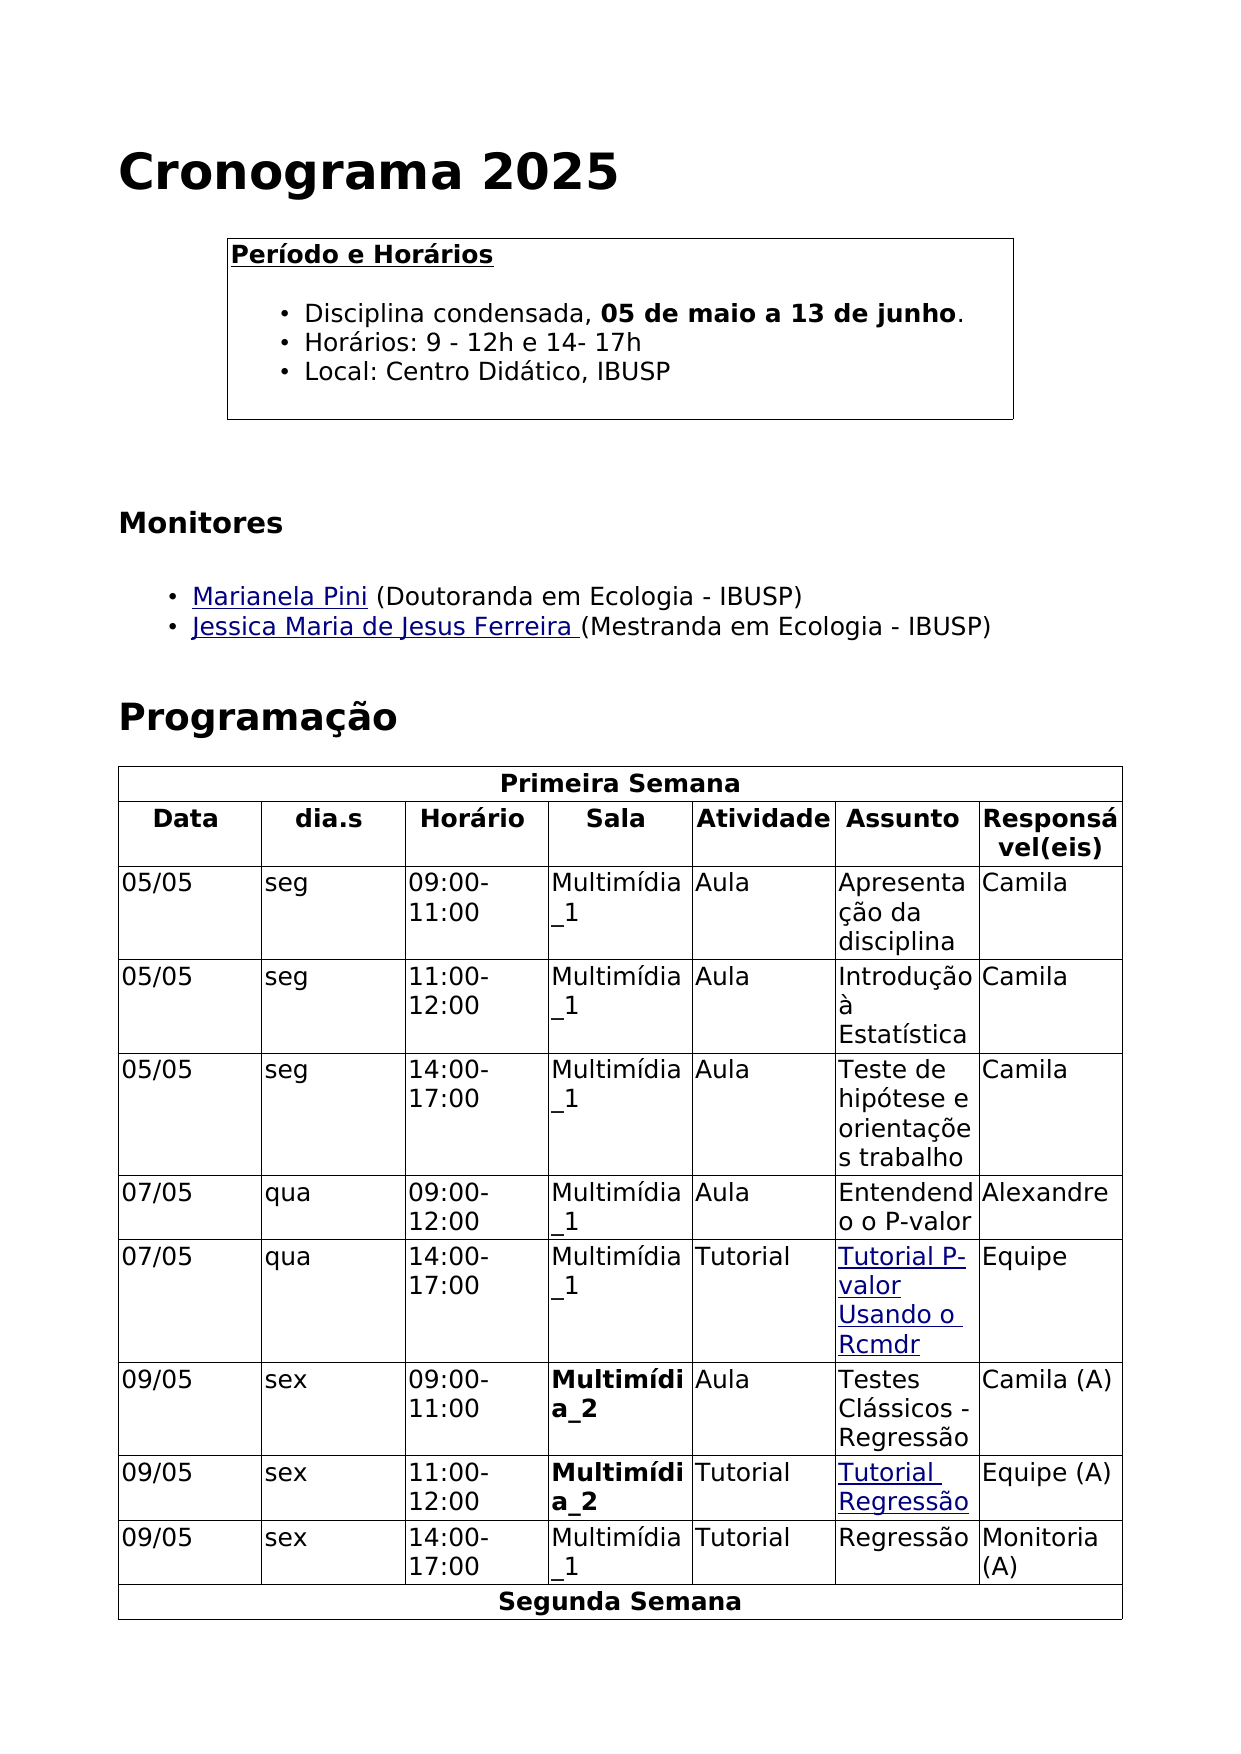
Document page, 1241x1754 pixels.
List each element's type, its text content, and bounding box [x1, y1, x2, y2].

table_cell sex [262, 1456, 405, 1520]
table_cell Segunda Semana [119, 1585, 1122, 1619]
table_cell Multimídia_1 [549, 1521, 692, 1584]
table_cell 09/05 [119, 1363, 261, 1455]
table_cell Multimídia_2 [549, 1363, 692, 1455]
table_cell Tutorial Regressão [836, 1456, 979, 1520]
table_cell sex [262, 1521, 405, 1584]
table_cell 05/05 [119, 960, 261, 1052]
table_cell Equipe (A) [980, 1456, 1122, 1520]
table_cell qua [262, 1240, 405, 1362]
table_cell Tutorial [693, 1456, 835, 1520]
table_cell 14:00-17:00 [406, 1054, 548, 1175]
table_cell Equipe [980, 1240, 1122, 1362]
table_cell 09/05 [119, 1456, 261, 1520]
list Marianela Pini (Doutoranda em Ecologia - IBUSP) [177, 582, 1122, 612]
table_cell 09/05 [119, 1521, 261, 1584]
subtitle Cronograma 2025 [118, 143, 1122, 201]
table_cell seg [262, 960, 405, 1052]
table_cell Aula [693, 960, 835, 1052]
table_cell 07/05 [119, 1240, 261, 1362]
table_cell Responsável(eis) [980, 802, 1122, 866]
table_cell seg [262, 867, 405, 959]
table_cell Tutorial [693, 1240, 835, 1362]
table_cell Camila (A) [980, 1363, 1122, 1455]
list Jessica Maria de Jesus Ferreira (Mestranda em Ecologia - IBUSP) [177, 612, 1122, 641]
table_cell 09:00-11:00 [406, 867, 548, 959]
table_cell Camila [980, 960, 1122, 1052]
table_cell Aula [693, 1054, 835, 1175]
table_cell Camila [980, 1054, 1122, 1175]
table_cell Atividade [693, 802, 835, 866]
table_cell 09:00-12:00 [406, 1176, 548, 1239]
table_cell Data [119, 802, 261, 866]
table_cell 05/05 [119, 1054, 261, 1175]
table_cell Monitoria (A) [980, 1521, 1122, 1584]
table_cell Multimídia_1 [549, 1054, 692, 1175]
table_cell 09:00-11:00 [406, 1363, 548, 1455]
table_cell dia.s [262, 802, 405, 866]
table_cell Aula [693, 1363, 835, 1455]
table_cell Tutorial P-valor Usando o Rcmdr [836, 1240, 979, 1362]
subtitle Monitores [118, 507, 1122, 541]
table_cell 14:00-17:00 [406, 1240, 548, 1362]
table_cell 05/05 [119, 867, 261, 959]
table_cell Teste de hipótese e orientações trabalho [836, 1054, 979, 1175]
table_cell 14:00-17:00 [406, 1521, 548, 1584]
table_cell Multimídia_1 [549, 1176, 692, 1239]
table_cell Aula [693, 867, 835, 959]
table_cell Sala [549, 802, 692, 866]
table_cell Introdução à Estatística [836, 960, 979, 1052]
table_cell Camila [980, 867, 1122, 959]
table_cell Entendendo o P-valor [836, 1176, 979, 1239]
table_cell seg [262, 1054, 405, 1175]
table_cell Testes Clássicos - Regressão [836, 1363, 979, 1455]
table_header Período e Horários Disciplina condensada, 05 de maio a 13 de junho. Horários: 9 - 12h e 14- 17h Local: Centro Didático, IBUSP [228, 239, 1013, 419]
table_cell 11:00-12:00 [406, 1456, 548, 1520]
table_cell Horário [406, 802, 548, 866]
table_cell Aula [693, 1176, 835, 1239]
subtitle Programação [118, 695, 1122, 739]
table_cell Assunto [836, 802, 979, 866]
table_cell Multimídia_1 [549, 960, 692, 1052]
table_cell Apresentação da disciplina [836, 867, 979, 959]
table_cell qua [262, 1176, 405, 1239]
table_cell 11:00-12:00 [406, 960, 548, 1052]
table_cell Multimídia_1 [549, 1240, 692, 1362]
table_cell Multimídia_1 [549, 867, 692, 959]
table_cell Alexandre [980, 1176, 1122, 1239]
table_cell Regressão [836, 1521, 979, 1584]
table_cell 07/05 [119, 1176, 261, 1239]
table_cell Multimídia_2 [549, 1456, 692, 1520]
table_cell sex [262, 1363, 405, 1455]
table_header Primeira Semana [119, 767, 1122, 801]
table_cell Tutorial [693, 1521, 835, 1584]
